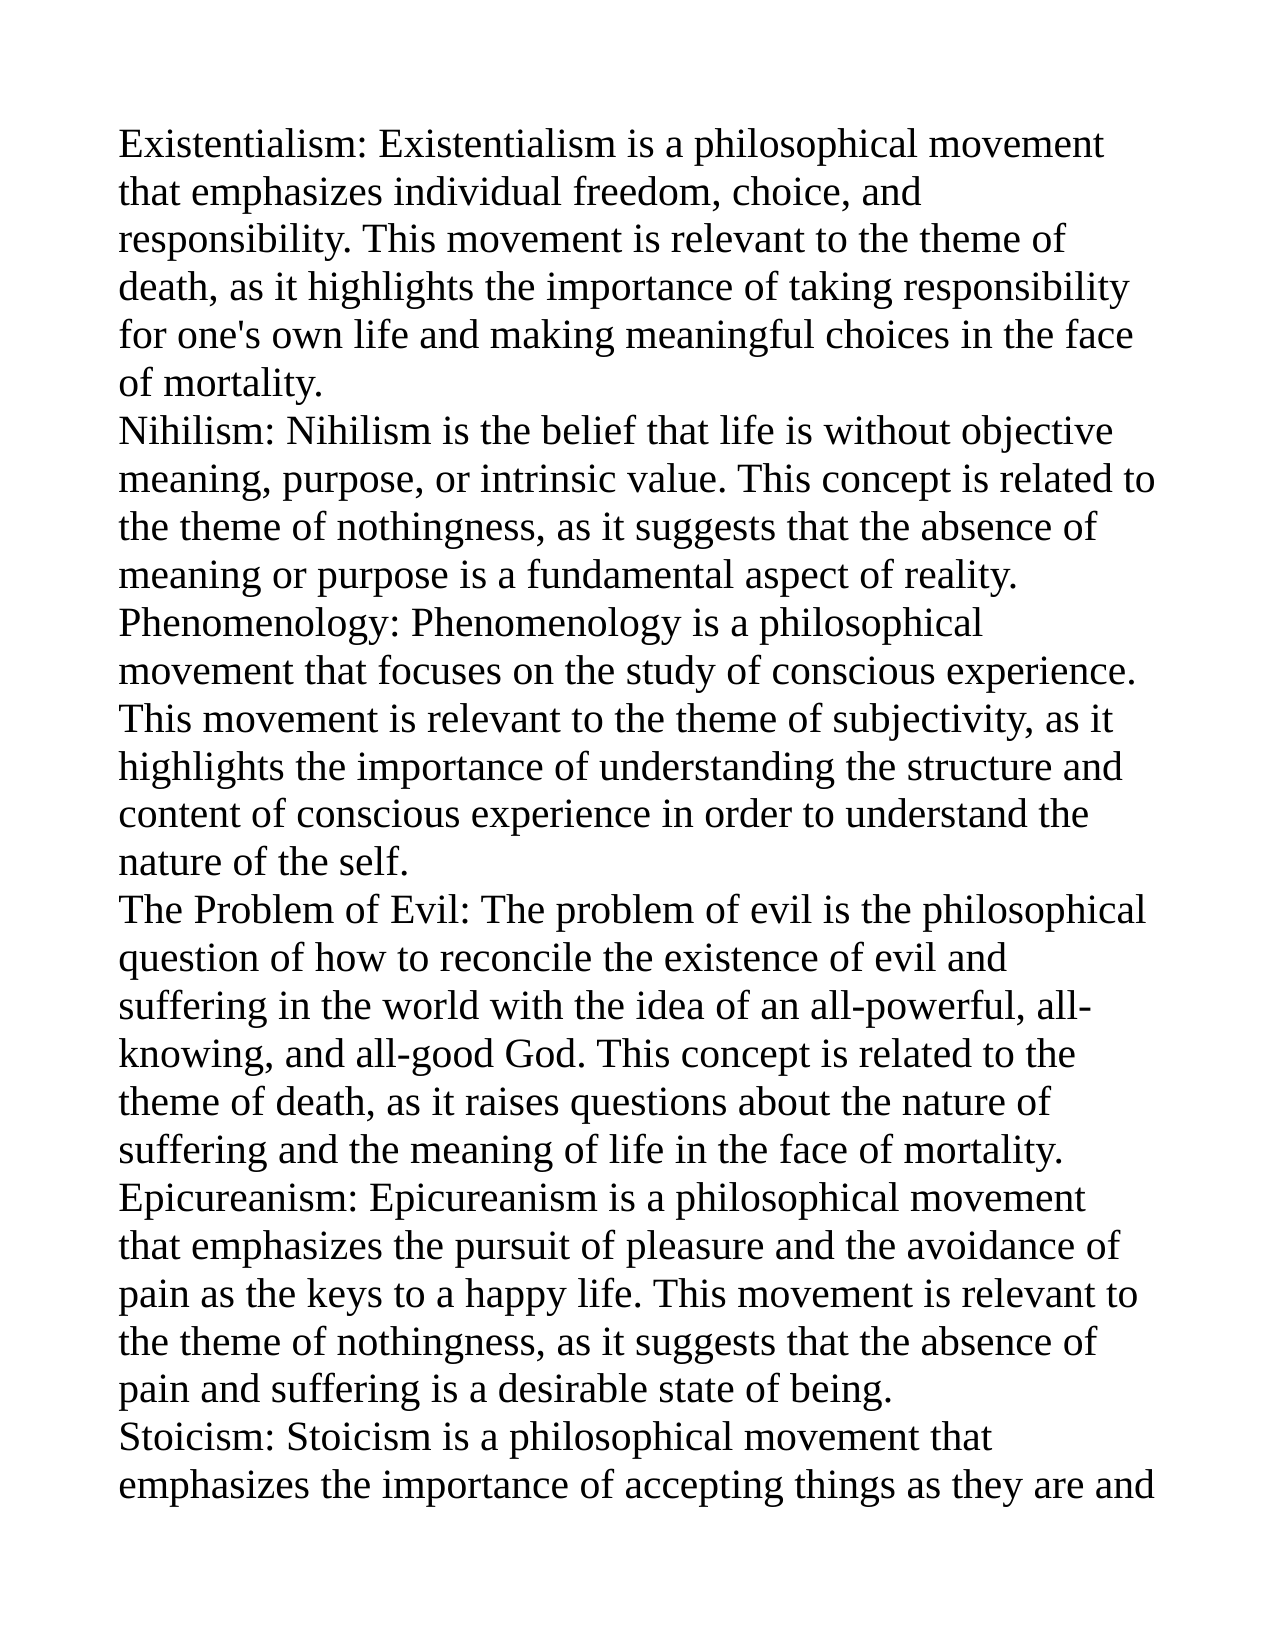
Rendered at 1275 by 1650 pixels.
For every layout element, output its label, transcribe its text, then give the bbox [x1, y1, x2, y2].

text Epicureanism: Epicureanism is a philosophical movement that emphasizes the pursuit of pleasure and the avoidance of pain as the keys to a happy life. This movement is relevant to the theme of nothingness, as it suggests that the absence of pain and suffering is a desirable state of being. [118, 1172, 1157, 1412]
text Stoicism: Stoicism is a philosophical movement that emphasizes the importance of accepting things as they are and [118, 1412, 1157, 1508]
text Phenomenology: Phenomenology is a philosophical movement that focuses on the study of conscious experience. This movement is relevant to the theme of subjectivity, as it highlights the importance of understanding the structure and content of conscious experience in order to understand the nature of the self. [118, 597, 1157, 885]
text Existentialism: Existentialism is a philosophical movement that emphasizes individual freedom, choice, and responsibility. This movement is relevant to the theme of death, as it highlights the importance of taking responsibility for one's own life and making meaningful choices in the face of mortality. [118, 118, 1157, 406]
text Nihilism: Nihilism is the belief that life is without objective meaning, purpose, or intrinsic value. This concept is related to the theme of nothingness, as it suggests that the absence of meaning or purpose is a fundamental aspect of reality. [118, 406, 1157, 597]
text The Problem of Evil: The problem of evil is the philosophical question of how to reconcile the existence of evil and suffering in the world with the idea of an all-powerful, all-knowing, and all-good God. This concept is related to the theme of death, as it raises questions about the nature of suffering and the meaning of life in the face of mortality. [118, 885, 1157, 1172]
